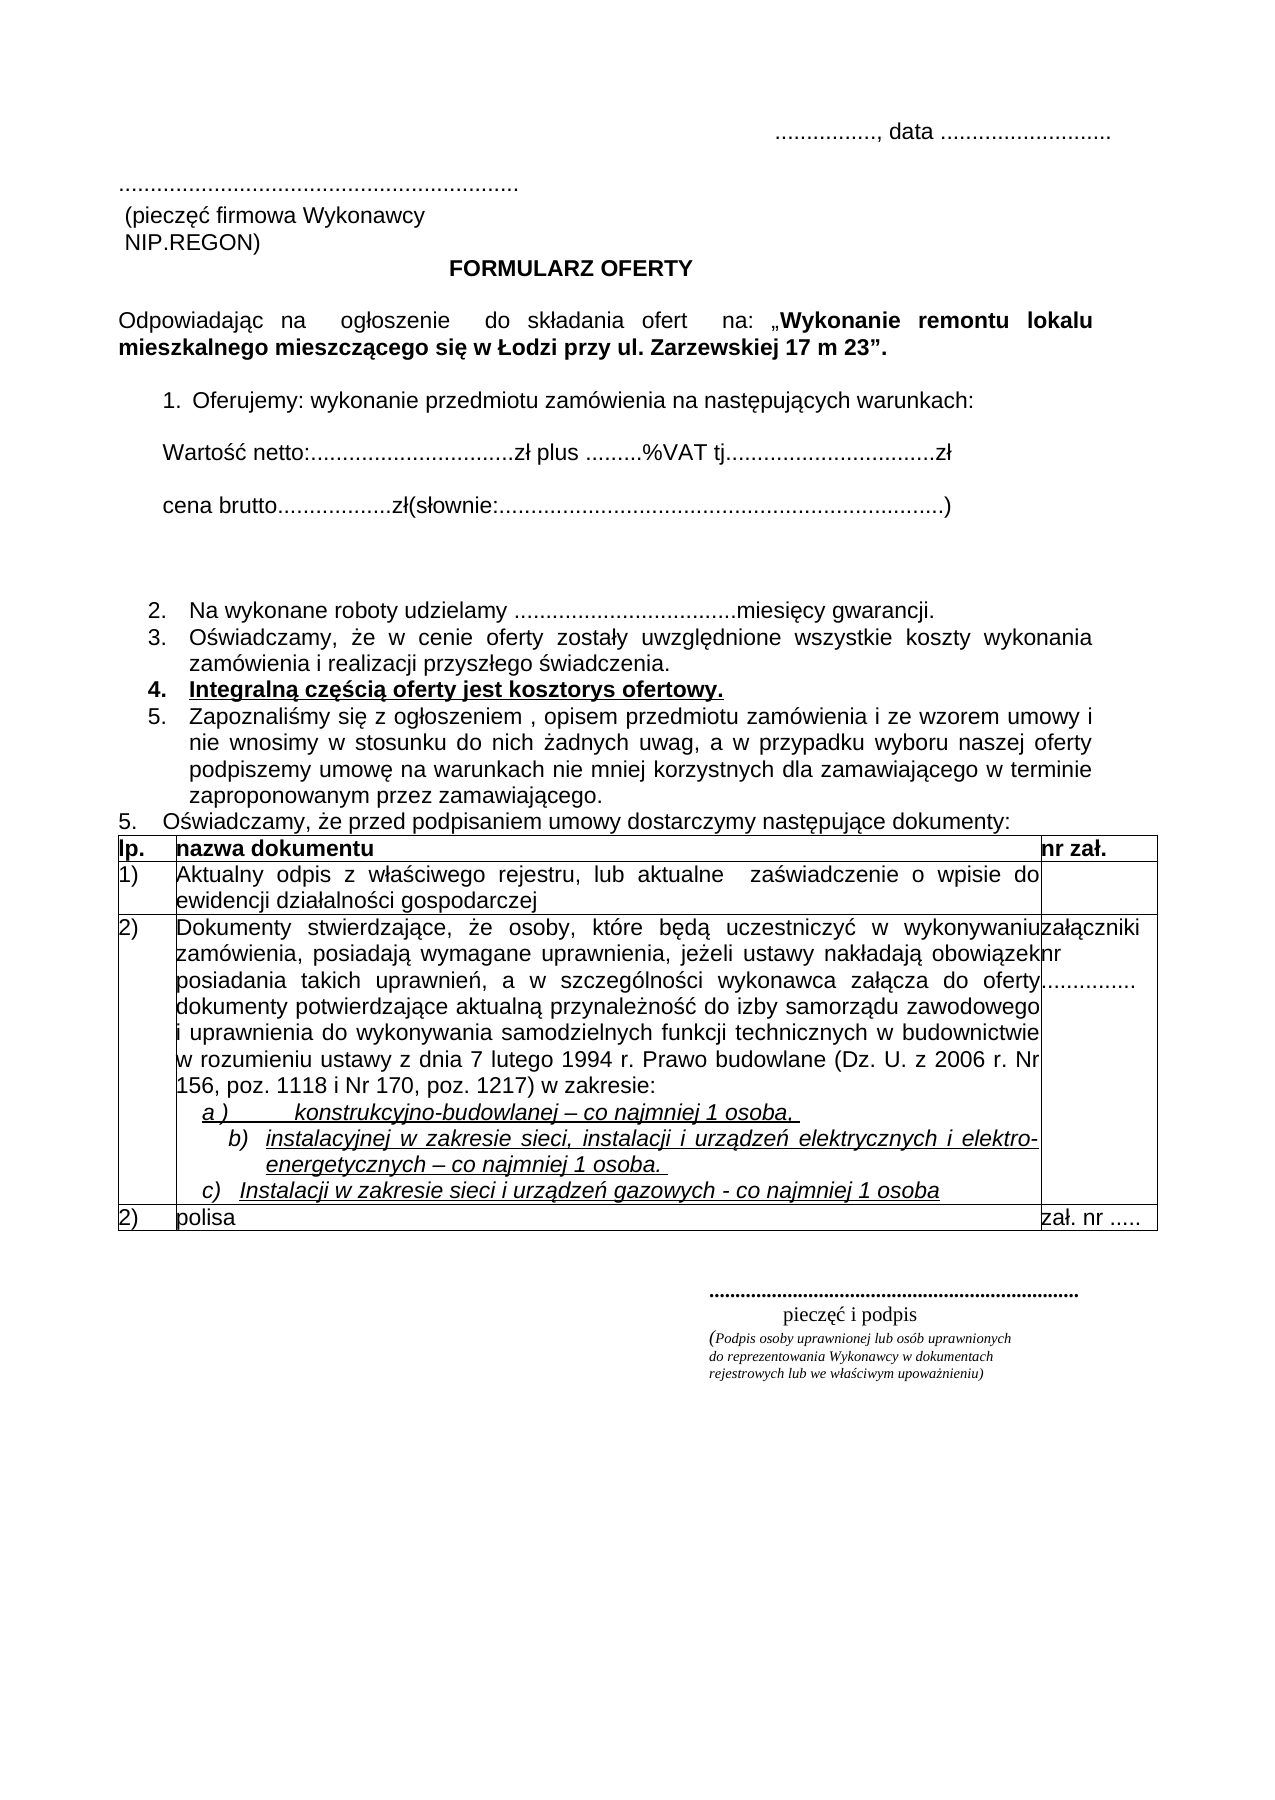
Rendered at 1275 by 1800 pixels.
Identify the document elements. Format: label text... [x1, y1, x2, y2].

text ................, data ........................... [118, 118, 1112, 144]
table_cell polisa [177, 1205, 1041, 1230]
list Integralną częścią oferty jest kosztorys ofertowy. [148, 676, 1093, 703]
table_cell [1042, 862, 1157, 914]
text Wartość netto:................................zł plus .........%VAT tj.................................zł [162, 439, 980, 466]
text Odpowiadając na ogłoszenie do składania ofert na: „Wykonanie remontu lokalu mieszkalnego mieszczącego się w Łodzi przy ul. Zarzewskiej 17 m 23”. [118, 307, 1093, 360]
list Na wykonane roboty udzielamy ...................................miesięcy gwarancji. [148, 597, 1093, 624]
subtitle ............................................................... [118, 169, 980, 196]
text (Podpis osoby uprawnionej lub osób uprawnionych [118, 1326, 1157, 1348]
table_header nazwa dokumentu [177, 836, 1041, 861]
table_cell Aktualny odpis z właściwego rejestru, lub aktualne zaświadczenie o wpisie do ewidencji działalności gospodarczej [177, 862, 1041, 914]
table_cell 2) [119, 915, 176, 1204]
text ....................................................................... [118, 1278, 1157, 1302]
table_header nr zał. [1042, 836, 1157, 861]
text (pieczęć firmowa Wykonawcy [118, 202, 1157, 228]
list Oświadczamy, że w cenie oferty zostały uwzględnione wszystkie koszty wykonania zamówienia i realizacji przyszłego świadczenia. [148, 624, 1093, 676]
text do reprezentowania Wykonawcy w dokumentach [118, 1348, 1157, 1365]
table_cell zał. nr ..... [1042, 1205, 1157, 1230]
text 5. Oświadczamy, że przed podpisaniem umowy dostarczymy następujące dokumenty: [118, 808, 1157, 834]
table_cell załączniki nr ............... [1042, 915, 1157, 1204]
text rejestrowych lub we właściwym upoważnieniu) [118, 1365, 1157, 1382]
table_cell 1) [119, 862, 176, 914]
text NIP.REGON) [118, 228, 1157, 255]
text cena brutto..................zł(słownie:......................................................................) [162, 492, 980, 518]
list Oferujemy: wykonanie przedmiotu zamówienia na następujących warunkach: [162, 387, 980, 413]
text pieczęć i podpis [118, 1302, 1157, 1326]
table_header lp. [119, 836, 176, 861]
table_cell 2) [119, 1205, 176, 1230]
list Zapoznaliśmy się z ogłoszeniem , opisem przedmiotu zamówienia i ze wzorem umowy i nie wnosimy w stosunku do nich żadnych uwag, a w przypadku wyboru naszej oferty podpiszemy umowę na warunkach nie mniej korzystnych dla zamawiającego w terminie zaproponowanym przez zamawiającego. [148, 703, 1093, 808]
text FORMULARZ OFERTY [162, 255, 980, 281]
table_cell Dokumenty stwierdzające, że osoby, które będą uczestniczyć w wykonywaniu zamówienia, posiadają wymagane uprawnienia, jeżeli ustawy nakładają obowiązek posiadania takich uprawnień, a w szczególności wykonawca załącza do oferty dokumenty potwierdzające aktualną przynależność do izby samorządu zawodowego i uprawnienia do wykonywania samodzielnych funkcji technicznych w budownictwie w rozumieniu ustawy z dnia 7 lutego 1994 r. Prawo budowlane (Dz. U. z 2006 r. Nr 156, poz. 1118 i Nr 170, poz. 1217) w zakresie: a ) konstrukcyjno-bu­dowlanej – co najmniej 1 osoba, instalacyjnej w zakresie sieci, instalacji i urządzeń elektrycznych i elektro-ener­getycznych – co najmniej 1 osoba. Instalacji w zakresie sieci i urządzeń gazowych - co najmniej 1 osoba [177, 915, 1041, 1204]
